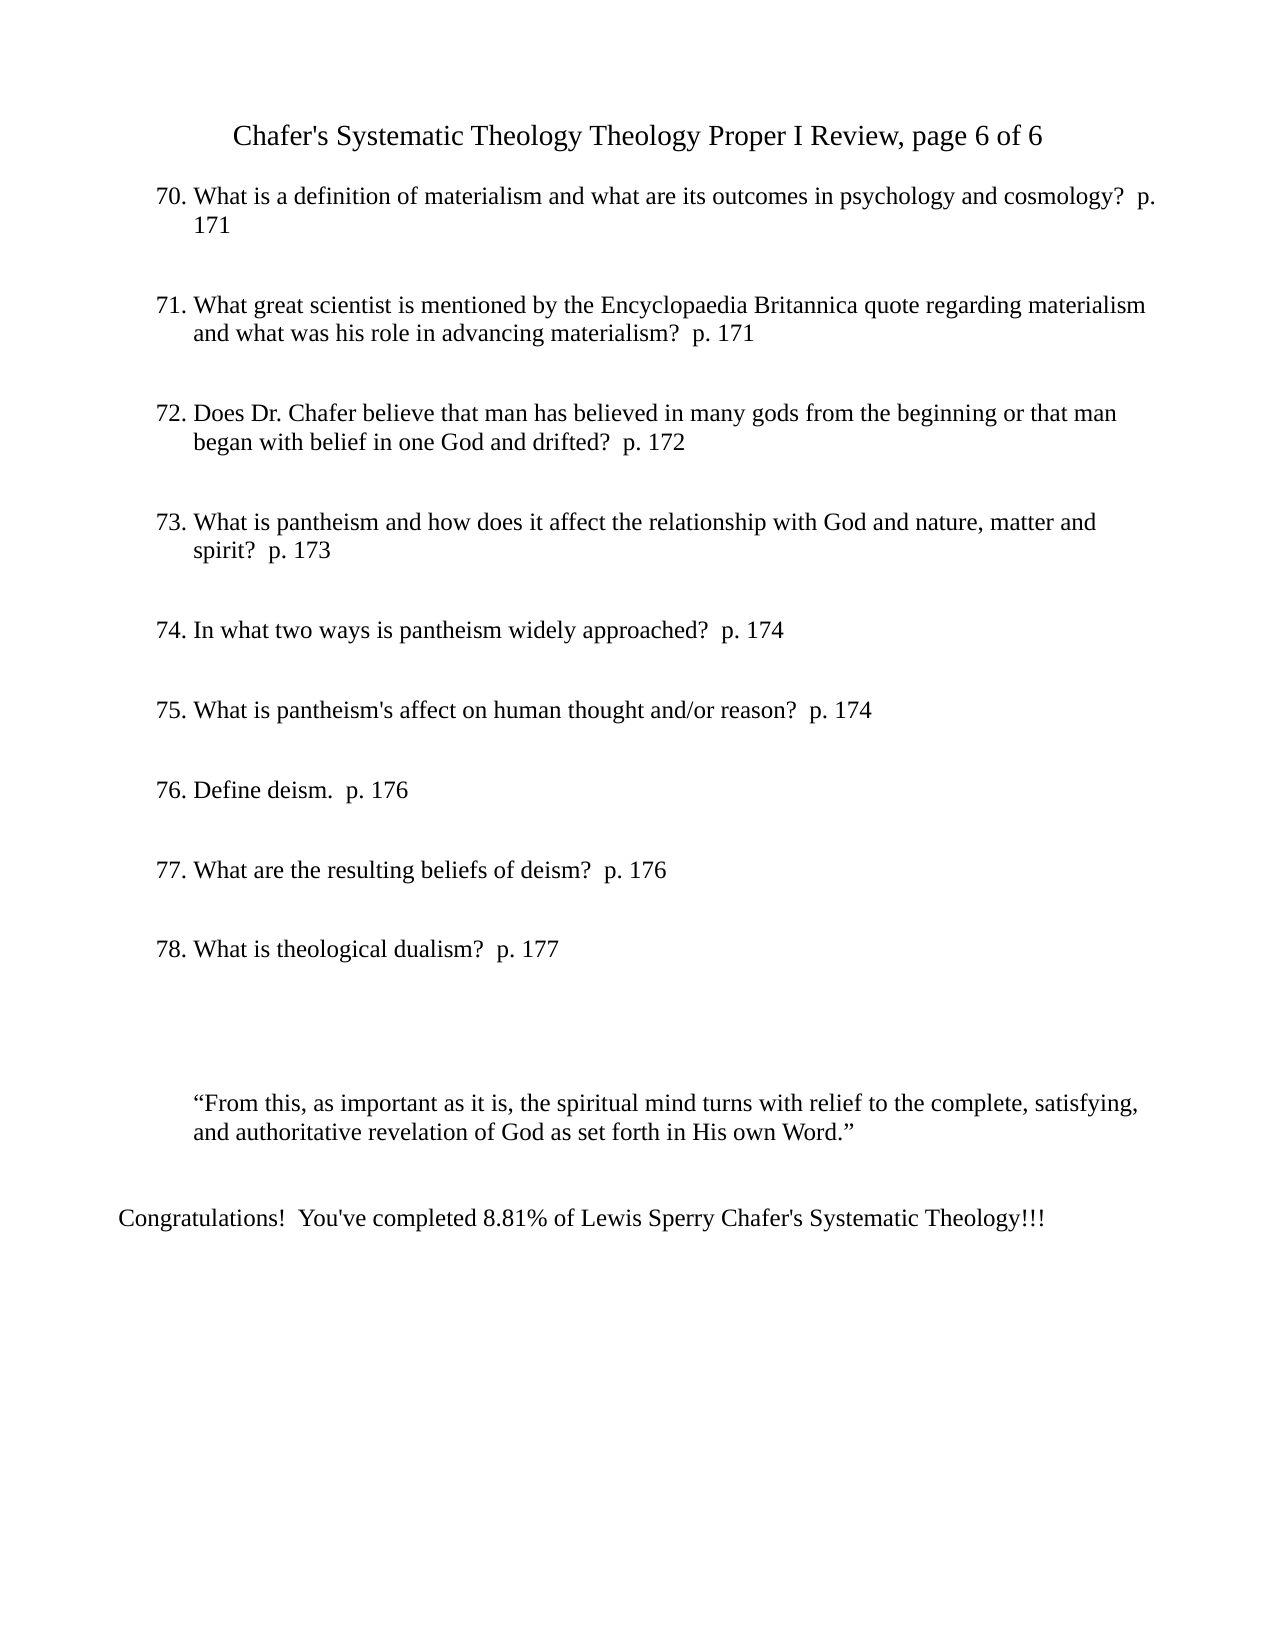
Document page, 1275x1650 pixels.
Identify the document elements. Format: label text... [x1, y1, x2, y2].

list What great scientist is mentioned by the Encyclopaedia Britannica quote regarding materialism and what was his role in advancing materialism? p. 171 [156, 290, 1157, 347]
list “From this, as important as it is, the spiritual mind turns with relief to the complete, satisfying, and authoritative revelation of God as set forth in His own Word.” [156, 1088, 1157, 1146]
list What is theological dualism? p. 177 [156, 934, 1157, 963]
text Congratulations! You've completed 8.81% of Lewis Sperry Chafer's Systematic Theology!!! [118, 1203, 1157, 1232]
list What is a definition of materialism and what are its outcomes in psychology and cosmology? p. 171 [156, 181, 1157, 239]
list What are the resulting beliefs of deism? p. 176 [156, 855, 1157, 883]
list What is pantheism's affect on human thought and/or reason? p. 174 [156, 695, 1157, 724]
list Define deism. p. 176 [156, 775, 1157, 804]
list In what two ways is pantheism widely approached? p. 174 [156, 615, 1157, 644]
list What is pantheism and how does it affect the relationship with God and nature, matter and spirit? p. 173 [156, 507, 1157, 564]
list Does Dr. Chafer believe that man has believed in many gods from the beginning or that man began with belief in one God and drifted? p. 172 [156, 398, 1157, 456]
